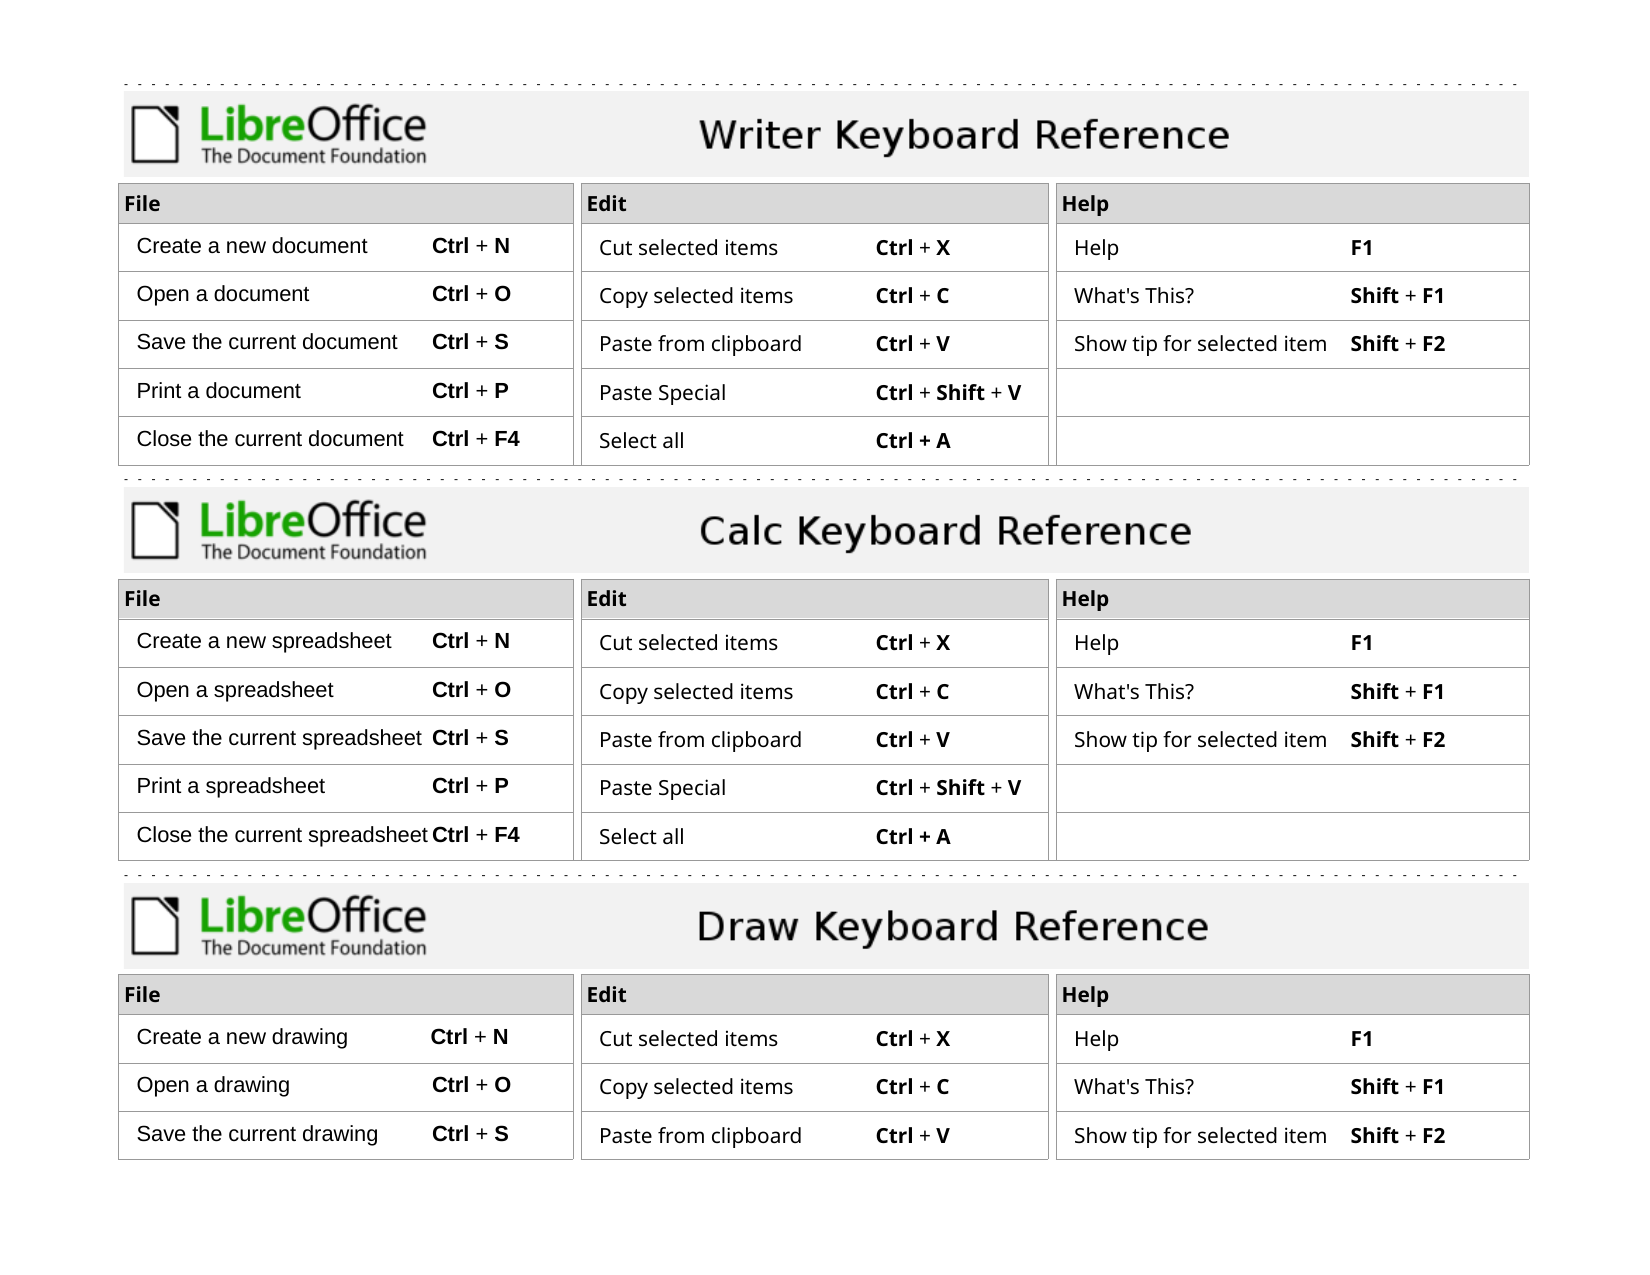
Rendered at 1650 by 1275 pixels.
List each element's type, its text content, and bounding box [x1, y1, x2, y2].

table_cell Paste from clipboard Ctrl + V [582, 716, 1048, 763]
table_cell Help F1 [1057, 620, 1529, 667]
table_cell Edit [582, 184, 1048, 223]
table_cell Show tip for selected item Shift + F2 [1057, 716, 1529, 763]
picture [123, 487, 1529, 573]
table_cell [574, 183, 581, 223]
table_cell Help F1 [1057, 224, 1529, 271]
table_cell File [119, 975, 573, 1014]
table_cell Copy selected items Ctrl + C [582, 668, 1048, 715]
table_cell [574, 974, 581, 1014]
table_cell [1049, 579, 1056, 618]
table_cell [1057, 417, 1529, 464]
picture [123, 91, 1529, 177]
table_cell [1049, 715, 1056, 763]
table_cell [574, 812, 581, 860]
table_cell [574, 416, 581, 464]
table_cell File [119, 580, 573, 618]
table_cell Cut selected items Ctrl + X [582, 1015, 1048, 1062]
table_cell Save the current spreadsheet Ctrl + S [119, 716, 573, 763]
table_cell Help F1 [1057, 1015, 1529, 1062]
table_cell [574, 1063, 581, 1111]
table_cell [574, 579, 581, 618]
table_cell [1049, 619, 1056, 667]
table_cell [574, 223, 581, 271]
table_cell Open a spreadsheet Ctrl + O [119, 668, 573, 715]
table_cell Help [1057, 975, 1529, 1014]
table_cell Print a document Ctrl + P [119, 369, 573, 416]
table_cell Close the current spreadsheet Ctrl + F4 [119, 813, 573, 860]
table_cell [1049, 183, 1056, 223]
table_cell - - - - - - - - - - - - - - - - - - - - - - - - - - - - - - - - - - - - - - - - - - - - - - - - - - - - - - - - - - - - - - - - - - - - - - - - - - - - - - - - - - - - - - - - - - - - - - - - - - - - - - [118, 466, 1529, 578]
table_cell [1049, 667, 1056, 715]
table_cell Help [1057, 580, 1529, 618]
table_cell - - - - - - - - - - - - - - - - - - - - - - - - - - - - - - - - - - - - - - - - - - - - - - - - - - - - - - - - - - - - - - - - - - - - - - - - - - - - - - - - - - - - - - - - - - - - - - - - - - - - - - [118, 861, 1529, 974]
table_cell [574, 271, 581, 319]
table_cell Help [1057, 184, 1529, 223]
table_cell [1049, 1063, 1056, 1111]
table_cell [574, 667, 581, 715]
table_cell Copy selected items Ctrl + C [582, 1064, 1048, 1111]
table_cell [1057, 369, 1529, 416]
table_cell Select all Ctrl + A [582, 417, 1048, 464]
table_cell What's This? Shift + F1 [1057, 1064, 1529, 1111]
table_cell Close the current document Ctrl + F4 [119, 417, 573, 464]
table_cell Create a new drawing Ctrl + N [119, 1015, 573, 1062]
table_cell Show tip for selected item Shift + F2 [1057, 321, 1529, 368]
table_cell [1049, 271, 1056, 319]
table_cell [574, 1014, 581, 1062]
table_cell [1049, 416, 1056, 464]
table_cell Paste from clipboard Ctrl + V [582, 1112, 1048, 1159]
table_cell Open a document Ctrl + O [119, 272, 573, 319]
table_cell [1057, 813, 1529, 860]
table_cell [574, 368, 581, 416]
table_cell [574, 715, 581, 763]
table_cell [1049, 812, 1056, 860]
table_cell [1049, 320, 1056, 368]
table_cell Paste Special Ctrl + Shift + V [582, 369, 1048, 416]
table_cell Paste Special Ctrl + Shift + V [582, 765, 1048, 812]
table_cell Create a new document Ctrl + N [119, 224, 573, 271]
table_cell Print a spreadsheet Ctrl + P [119, 765, 573, 812]
table_cell What's This? Shift + F1 [1057, 668, 1529, 715]
table_cell Create a new spreadsheet Ctrl + N [119, 620, 573, 667]
table_cell [1049, 223, 1056, 271]
table_cell Save the current document Ctrl + S [119, 321, 573, 368]
table_cell What's This? Shift + F1 [1057, 272, 1529, 319]
table_cell [574, 1111, 581, 1159]
table_cell Cut selected items Ctrl + X [582, 224, 1048, 271]
table_cell Paste from clipboard Ctrl + V [582, 321, 1048, 368]
table_cell Edit [582, 580, 1048, 618]
table_header - - - - - - - - - - - - - - - - - - - - - - - - - - - - - - - - - - - - - - - - - - - - - - - - - - - - - - - - - - - - - - - - - - - - - - - - - - - - - - - - - - - - - - - - - - - - - - - - - - - - - - [118, 69, 1529, 183]
table_cell Show tip for selected item Shift + F2 [1057, 1112, 1529, 1159]
table_cell [1049, 1111, 1056, 1159]
table_cell [574, 764, 581, 812]
table_cell Select all Ctrl + A [582, 813, 1048, 860]
table_cell [1049, 368, 1056, 416]
table_cell Copy selected items Ctrl + C [582, 272, 1048, 319]
picture [123, 883, 1529, 969]
table_cell [1057, 765, 1529, 812]
table_cell Open a drawing Ctrl + O [119, 1064, 573, 1111]
table_cell [1049, 974, 1056, 1014]
table_cell [1049, 1014, 1056, 1062]
table_cell [574, 320, 581, 368]
table_cell [574, 619, 581, 667]
table_cell File [119, 184, 573, 223]
table_cell [1049, 764, 1056, 812]
table_cell Edit [582, 975, 1048, 1014]
table_cell Cut selected items Ctrl + X [582, 620, 1048, 667]
table_cell Save the current drawing Ctrl + S [119, 1112, 573, 1159]
